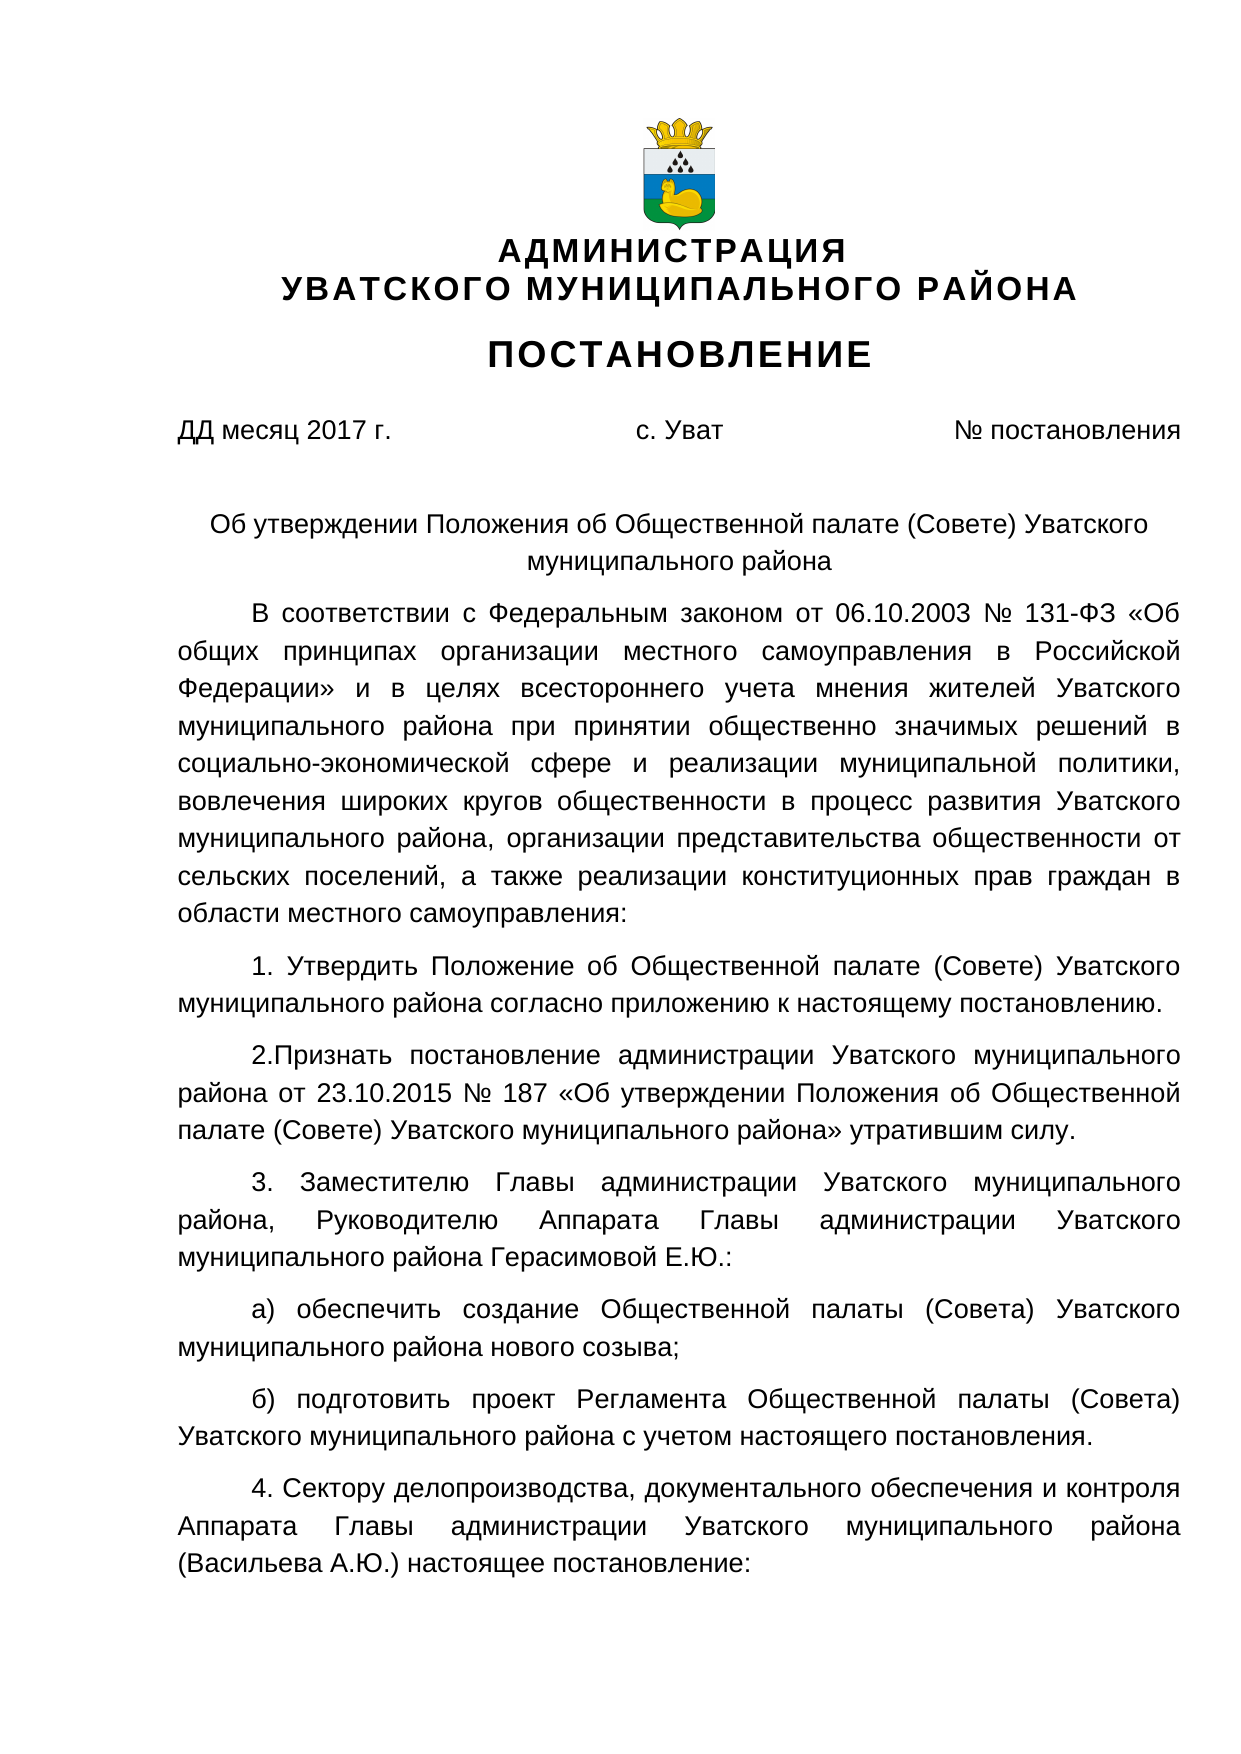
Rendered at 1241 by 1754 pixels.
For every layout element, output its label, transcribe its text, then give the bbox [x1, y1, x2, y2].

text 2.Признать постановление администрации Уватского муниципального района от 23.10.2015 № 187 «Об утверждении Положения об Общественной палате (Совете) Уватского муниципального района» утратившим силу. [177, 1039, 1181, 1145]
text Постановление [177, 332, 1181, 376]
text ДД месяц 2017 г. с. Уват № постановления [177, 414, 1181, 445]
text Администрация Уватского муниципального района [177, 231, 1181, 307]
text 3. Заместителю Главы администрации Уватского муниципального района, Руководителю Аппарата Главы администрации Уватского муниципального района Герасимовой Е.Ю.: [177, 1166, 1181, 1272]
text Об утверждении Положения об Общественной палате (Совете) Уватского муниципального района [177, 508, 1181, 577]
picture [643, 118, 715, 231]
text 1. Утвердить Положение об Общественной палате (Совете) Уватского муниципального района согласно приложению к настоящему постановлению. [177, 949, 1181, 1018]
text В соответствии с Федеральным законом от 06.10.2003 № 131-ФЗ «Об общих принципах организации местного самоуправления в Российской Федерации» и в целях всестороннего учета мнения жителей Уватского муниципального района при принятии общественно значимых решений в социально-экономической сфере и реализации муниципальной политики, вовлечения широких кругов общественности в процесс развития Уватского муниципального района, организации представительства общественности от сельских поселений, а также реализации конституционных прав граждан в области местного самоуправления: [177, 597, 1181, 929]
text 4. Сектору делопроизводства, документального обеспечения и контроля Аппарата Главы администрации Уватского муниципального района (Васильева А.Ю.) настоящее постановление: [177, 1472, 1181, 1579]
text а) обеспечить создание Общественной палаты (Совета) Уватского муниципального района нового созыва; [177, 1293, 1181, 1362]
text б) подготовить проект Регламента Общественной палаты (Совета) Уватского муниципального района с учетом настоящего постановления. [177, 1383, 1181, 1452]
